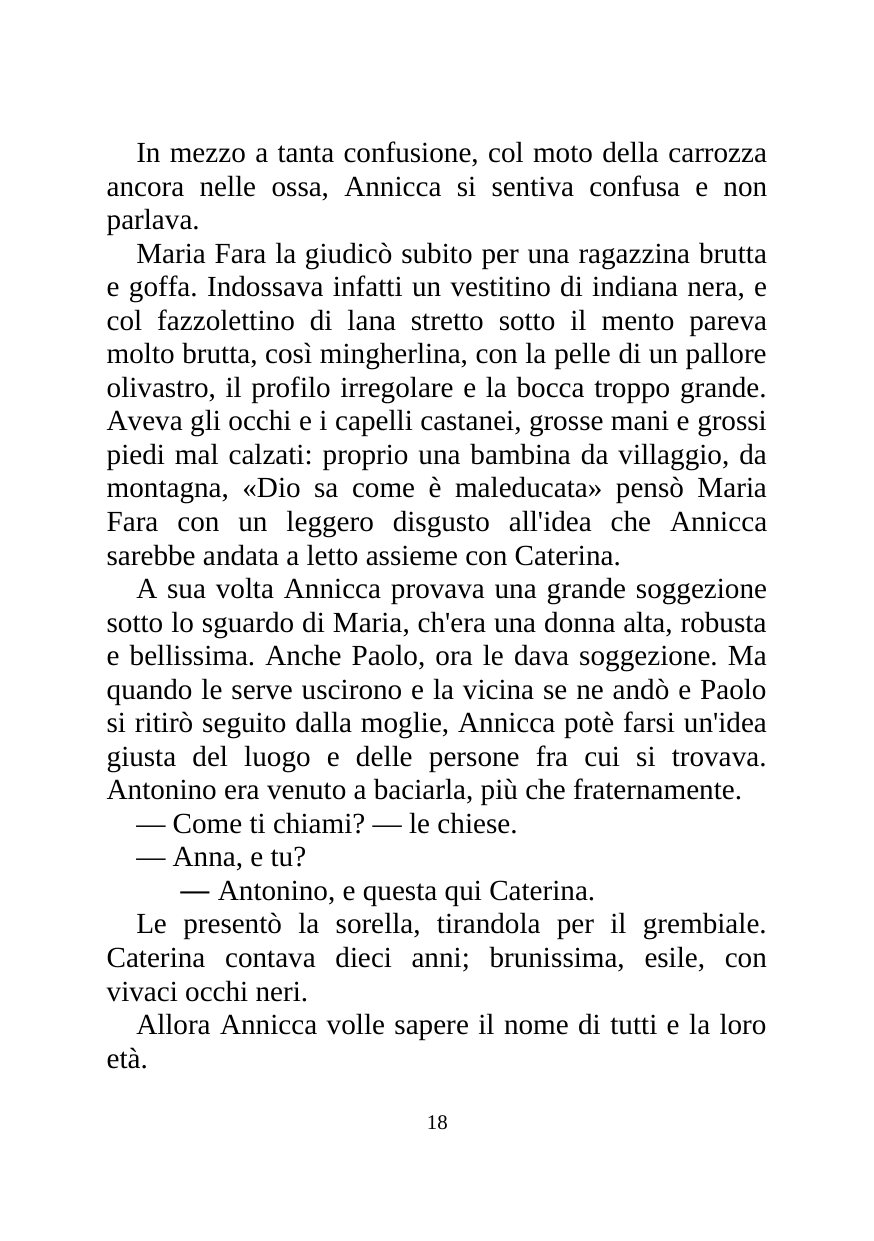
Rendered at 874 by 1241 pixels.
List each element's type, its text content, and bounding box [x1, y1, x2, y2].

text Allora Annicca volle sapere il nome di tutti e la loro età. [106, 1007, 768, 1074]
text In mezzo a tanta confusione, col moto della carrozza ancora nelle ossa, Annicca si sentiva confusa e non parlava. [106, 135, 768, 236]
text A sua volta Annicca provava una grande soggezione sotto lo sguardo di Maria, ch'era una donna alta, robusta e bellissima. Anche Paolo, ora le dava soggezione. Ma quando le serve uscirono e la vicina se ne andò e Paolo si ritirò seguito dalla moglie, Annicca potè farsi un'idea giusta del luogo e delle persone fra cui si trovava. Antonino era venuto a baciarla, più che fraternamente. [106, 571, 768, 806]
list Antonino, e questa qui Caterina. [180, 873, 768, 907]
text Le presentò la sorella, tirandola per il grembiale. Caterina contava dieci anni; brunissima, esile, con vivaci occhi neri. [106, 907, 768, 1007]
text Maria Fara la giudicò subito per una ragazzina brutta e goffa. Indossava infatti un vestitino di indiana nera, e col fazzolettino di lana stretto sotto il mento pareva molto brutta, così mingherlina, con la pelle di un pallore olivastro, il profilo irregolare e la bocca troppo grande. Aveva gli occhi e i capelli castanei, grosse mani e grossi piedi mal calzati: proprio una bambina da villaggio, da montagna, «Dio sa come è maleducata» pensò Maria Fara con un leggero disgusto all'idea che Annicca sarebbe andata a letto assieme con Caterina. [106, 236, 768, 571]
text — Come ti chiami? — le chiese. [106, 806, 768, 839]
text — Anna, e tu? [106, 839, 768, 873]
